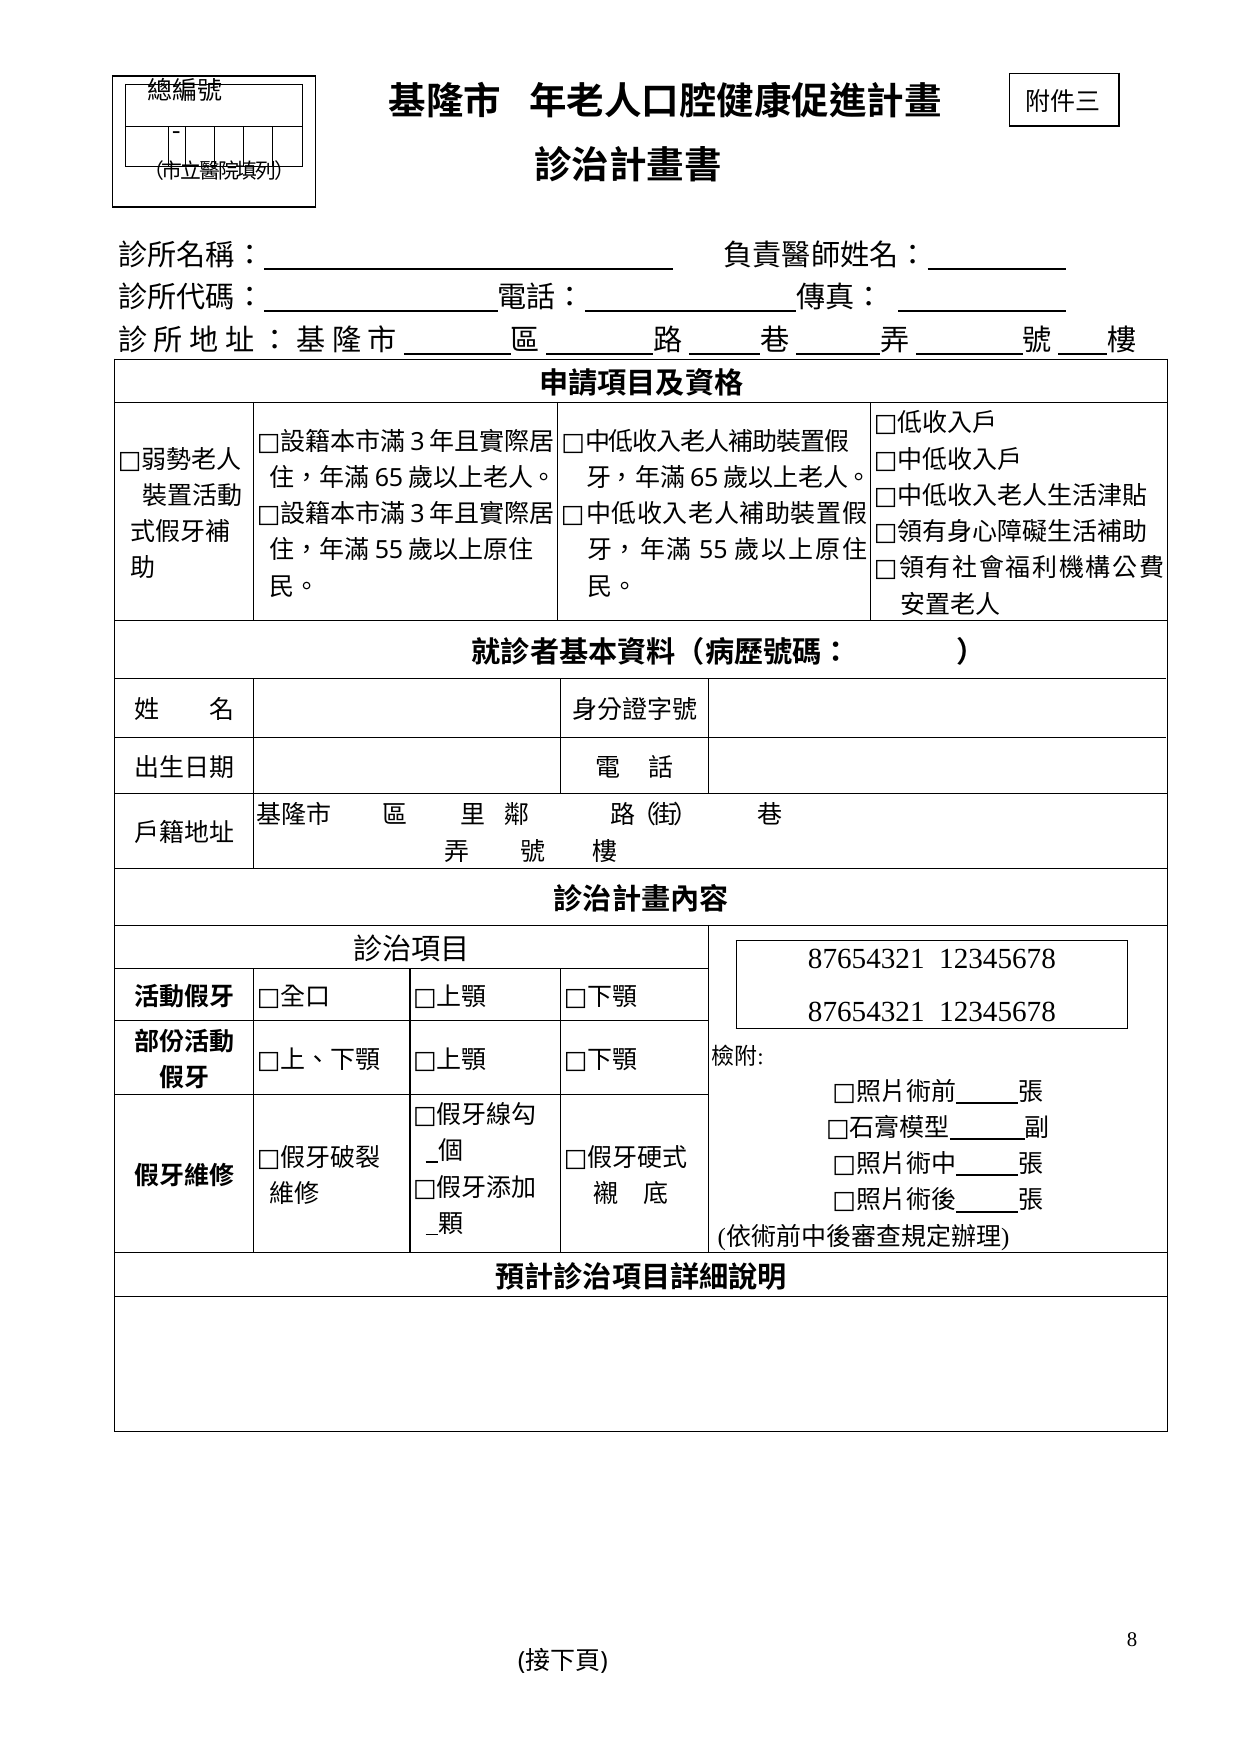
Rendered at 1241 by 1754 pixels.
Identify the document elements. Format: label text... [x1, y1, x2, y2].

text 基隆市 年老人口腔健康促進計畫 [113, 77, 315, 206]
table_cell □假牙線勾 個 □假牙添加 顆 [411, 1095, 560, 1252]
table_cell 檢附: □照片術前 張 □石膏模型 副 □照片術中 張 □照片術後 張 (依術前中後審查規定辦理) [709, 926, 1167, 1252]
table_cell 姓 名 [115, 679, 253, 737]
text 診所代碼： 電話： 傳真： [118, 274, 1137, 316]
text 基隆市 年老人口腔健康促進計畫 [118, 71, 1137, 125]
table_cell 預計診治項目詳細說明 [115, 1253, 1167, 1296]
table_cell □假牙破裂 維修 [254, 1095, 409, 1252]
table_header 申請項目及資格 [115, 360, 1167, 402]
table_cell [126, 127, 168, 166]
table_cell □假牙硬式襯 底 [561, 1095, 708, 1252]
table_cell - [169, 127, 185, 166]
table_cell □低收入戶 □中低收入戶 □中低收入老人生活津貼 □領有身心障礙生活補助 □領有社會福利機構公費安置老人 [871, 403, 1167, 620]
text 附件三 [1025, 82, 1103, 118]
table_cell [273, 127, 302, 166]
table_cell □上顎 [411, 1021, 560, 1093]
table_cell 出生日期 [115, 738, 253, 793]
table_cell □下顎 [561, 969, 708, 1020]
table_cell [254, 738, 560, 793]
text 診治計畫書 [316, 134, 1137, 189]
table_cell □全口 [254, 969, 409, 1020]
table_cell □設籍本市滿3年且實際居 住，年滿65歲以上老人。 □設籍本市滿3年且實際居 住，年滿55歲以上原住 民。 [254, 403, 557, 620]
text 診所名稱： 負責醫師姓名： [118, 232, 1137, 274]
table_cell 基隆市 區 里 鄰 路（街） 巷 弄 號 樓 [254, 794, 1167, 868]
text [477, 1633, 713, 1733]
table_cell 就診者基本資料（病歷號碼： ） [115, 621, 1167, 678]
table_cell 電 話 [561, 738, 708, 793]
table_cell □中低收入老人補助裝置假牙，年滿65歲以上老人。 □中低收入老人補助裝置假牙，年滿55歲以上原住民。 [558, 403, 870, 620]
table_cell 身分證字號 [561, 679, 708, 737]
table_cell [709, 737, 1167, 793]
table_cell 診治計畫內容 [115, 869, 1167, 925]
text (接下頁) [492, 1641, 698, 1677]
table_cell [215, 127, 243, 166]
table_header 87654321 12345678 87654321 12345678 [737, 941, 1127, 1027]
table_cell □上、下顎 [254, 1021, 409, 1093]
table_cell □下顎 [561, 1021, 708, 1093]
text 基隆市 年老人口腔健康促進計畫 [1010, 74, 1118, 125]
text （市立醫院填列） [128, 167, 300, 182]
table_cell 戶籍地址 [115, 794, 253, 868]
table_cell 診治項目 [115, 926, 708, 968]
table_cell 部份活動 假牙 [115, 1021, 253, 1093]
table_cell [186, 127, 214, 166]
table_cell [709, 678, 1167, 737]
table_cell [254, 679, 560, 737]
table_cell 活動假牙 [115, 969, 253, 1020]
text 診所地址：基隆市 區 路 巷 弄 號 樓 [118, 316, 1137, 358]
table_header 總編號 [126, 85, 302, 126]
table_cell [244, 127, 272, 166]
table_cell □弱勢老人 裝置活動 式假牙補 助 [115, 403, 253, 620]
table_cell [115, 1297, 1167, 1431]
table_cell 假牙維修 [115, 1095, 253, 1252]
table_cell □上顎 [411, 969, 560, 1020]
